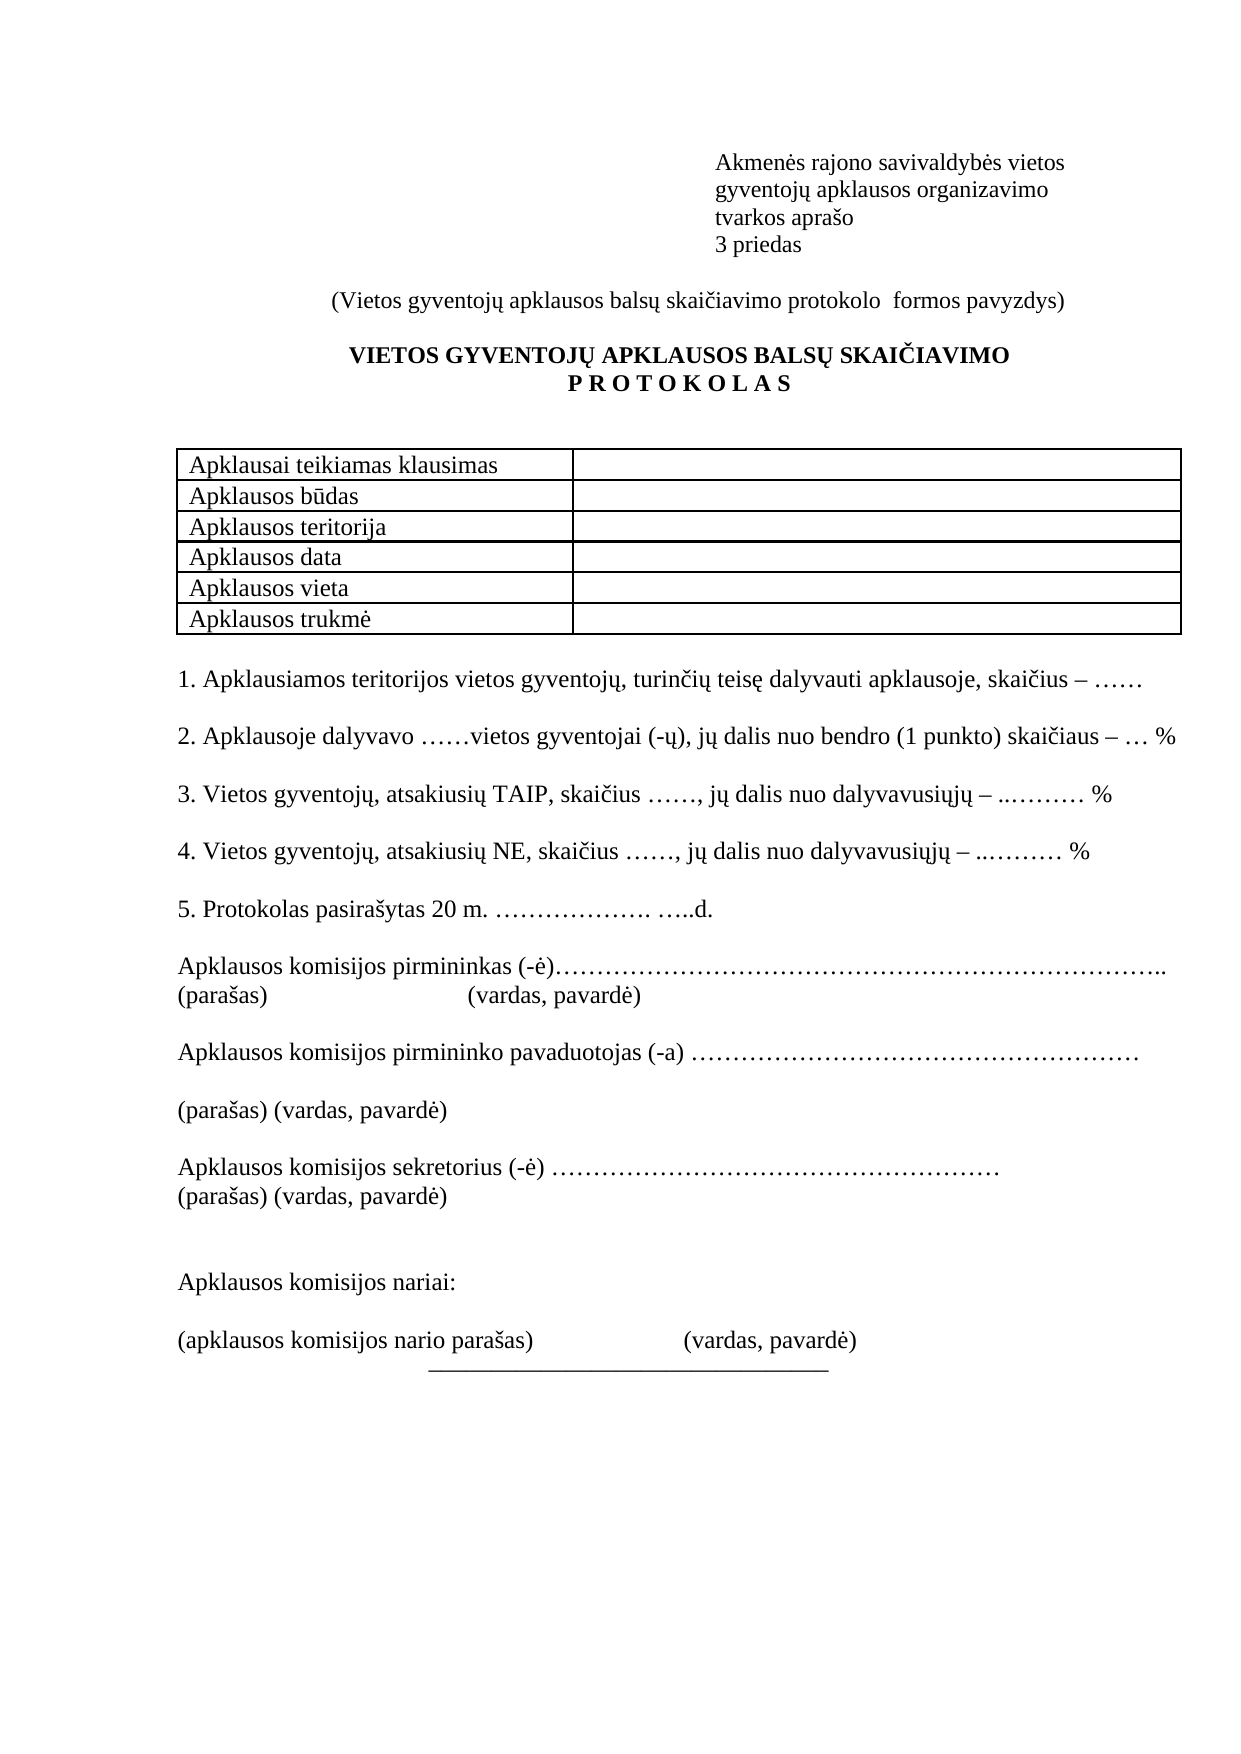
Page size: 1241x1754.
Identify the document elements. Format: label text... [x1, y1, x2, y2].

table_cell [574, 543, 1180, 571]
text Apklausos komisijos pirmininko pavaduotojas (-a) ……………………………………………… [177, 1037, 1181, 1066]
text 3. Vietos gyventojų, atsakiusių TAIP, skaičius ……, jų dalis nuo dalyvavusiųjų – ..……… % [177, 779, 1181, 807]
text 4. Vietos gyventojų, atsakiusių NE, skaičius ……, jų dalis nuo dalyvavusiųjų – ..……… % [177, 836, 1181, 865]
text (parašas) (vardas, pavardė) [177, 1181, 1181, 1210]
text 5. Protokolas pasirašytas 20 m. ………………. …..d. [177, 894, 1181, 922]
text Apklausos komisijos pirmininkas (-ė)……………………………………………………………….. [177, 951, 1181, 980]
table_cell [574, 604, 1180, 633]
table_cell [574, 573, 1180, 602]
table_header Apklausai teikiamas klausimas [178, 450, 572, 479]
table_cell [574, 512, 1180, 540]
subtitle VIETOS GYVENTOJŲ APKLAUSOS BALSŲ SKAIČIAVIMO [177, 341, 1181, 368]
text Apklausos komisijos sekretorius (-ė) ……………………………………………… [177, 1152, 1181, 1181]
table_cell Apklausos teritorija [178, 512, 572, 540]
text Apklausos komisijos nariai: [177, 1267, 1181, 1296]
text (apklausos komisijos nario parašas) (vardas, pavardė) [177, 1325, 1181, 1354]
table_cell Apklausos vieta [178, 573, 572, 602]
text gyventojų apklausos organizavimo [177, 175, 1181, 203]
table_cell Apklausos data [178, 543, 572, 571]
text 3 priedas [177, 231, 1181, 258]
text Akmenės rajono savivaldybės vietos [177, 148, 1181, 175]
text –––––––––––––––––––––––––––––––– [177, 1354, 1181, 1382]
text 1. Apklausiamos teritorijos vietos gyventojų, turinčių teisę dalyvauti apklausoje, skaičius – …… [177, 664, 1181, 692]
table_cell Apklausos trukmė [178, 604, 572, 633]
text tvarkos aprašo [177, 203, 1181, 231]
text (parašas) (vardas, pavardė) [177, 980, 1181, 1009]
text (Vietos gyventojų apklausos balsų skaičiavimo protokolo formos pavyzdys) [177, 286, 1181, 313]
table_header [574, 450, 1180, 479]
subtitle P R O T O K O L A S [177, 368, 1181, 396]
table_cell Apklausos būdas [178, 481, 572, 509]
text (parašas) (vardas, pavardė) [177, 1095, 1181, 1124]
table_cell [574, 481, 1180, 509]
text 2. Apklausoje dalyvavo ……vietos gyventojai (-ų), jų dalis nuo bendro (1 punkto) skaičiaus – … % [177, 721, 1181, 750]
